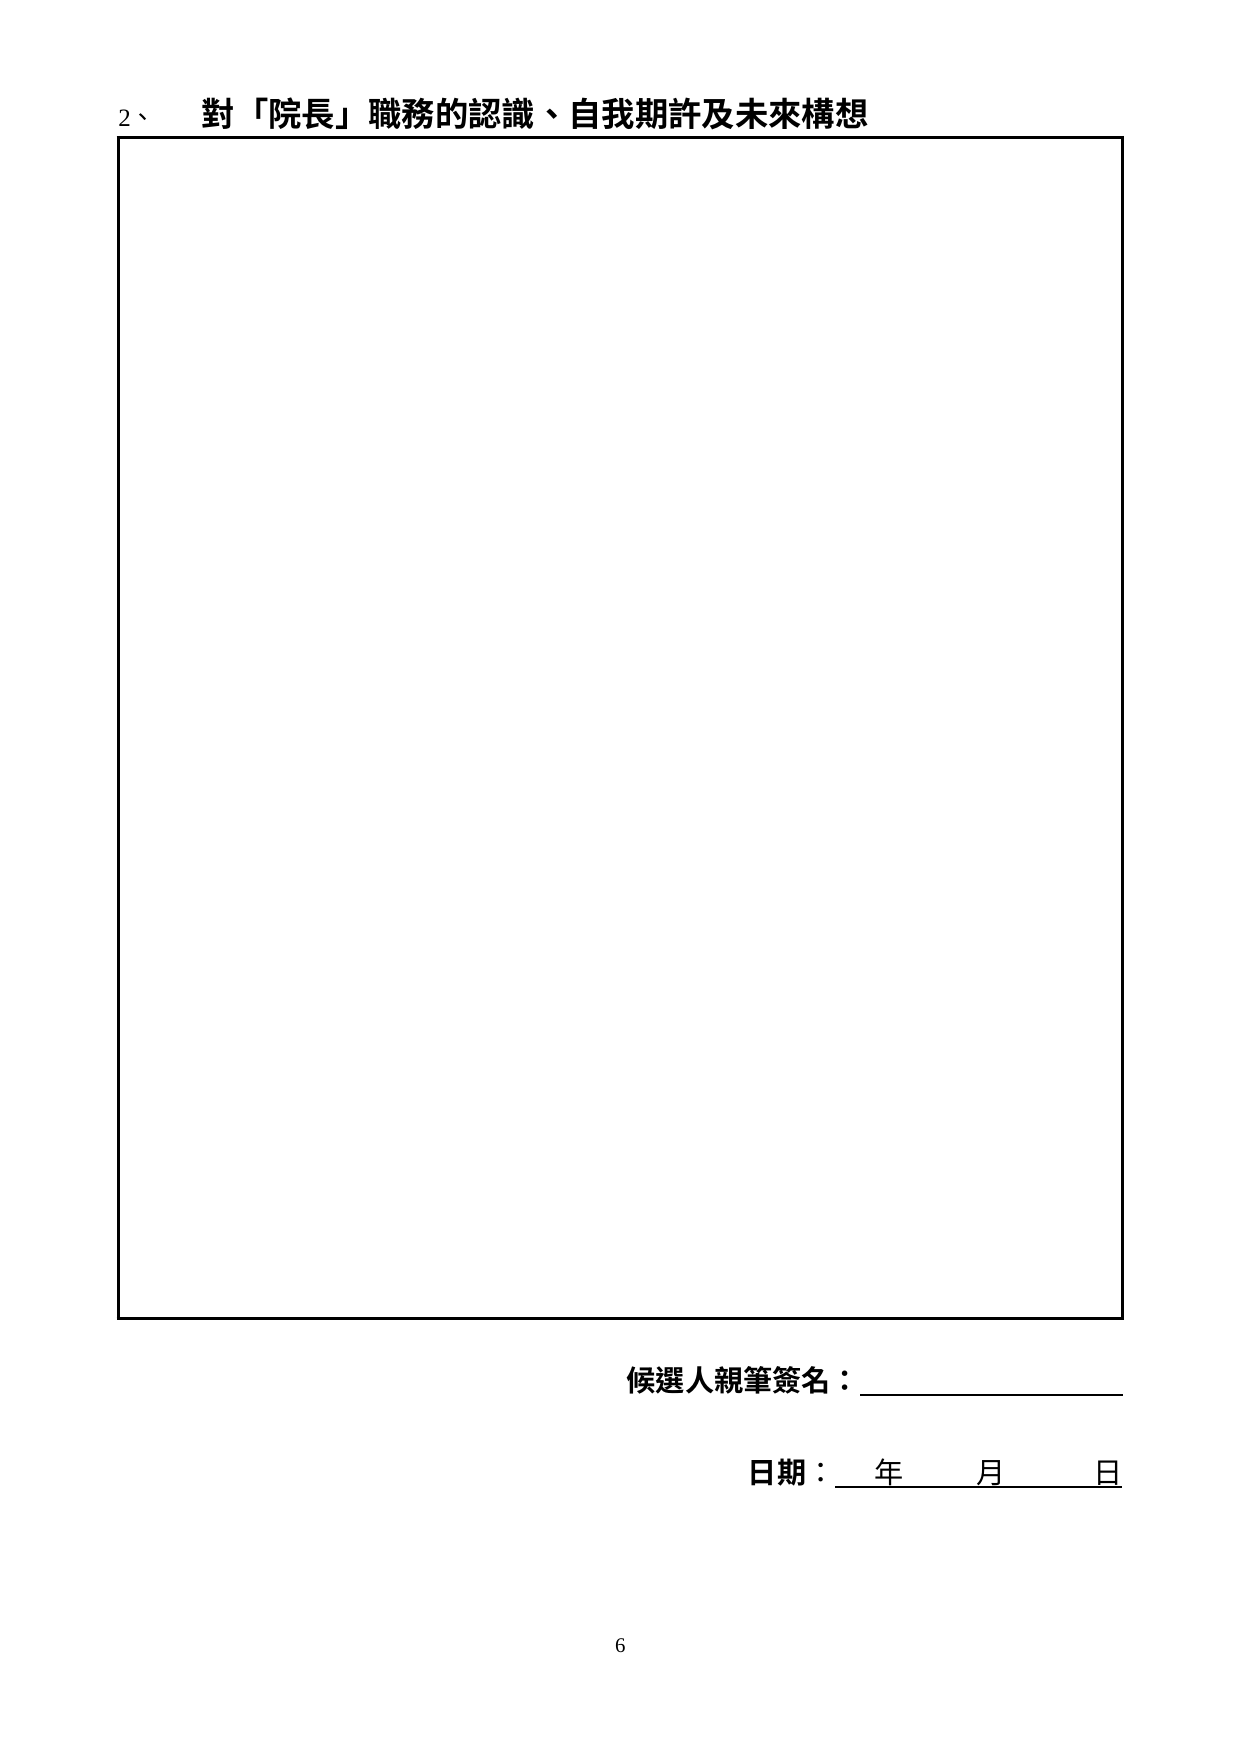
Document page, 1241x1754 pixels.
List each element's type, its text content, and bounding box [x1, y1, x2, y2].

table_header [120, 139, 1121, 1317]
list 對「院長」職務的認識、自我期許及未來構想 [118, 87, 1122, 136]
text 候選人親筆簽名： [118, 1357, 1122, 1400]
text 日期： 年 月 日 [118, 1450, 1122, 1492]
